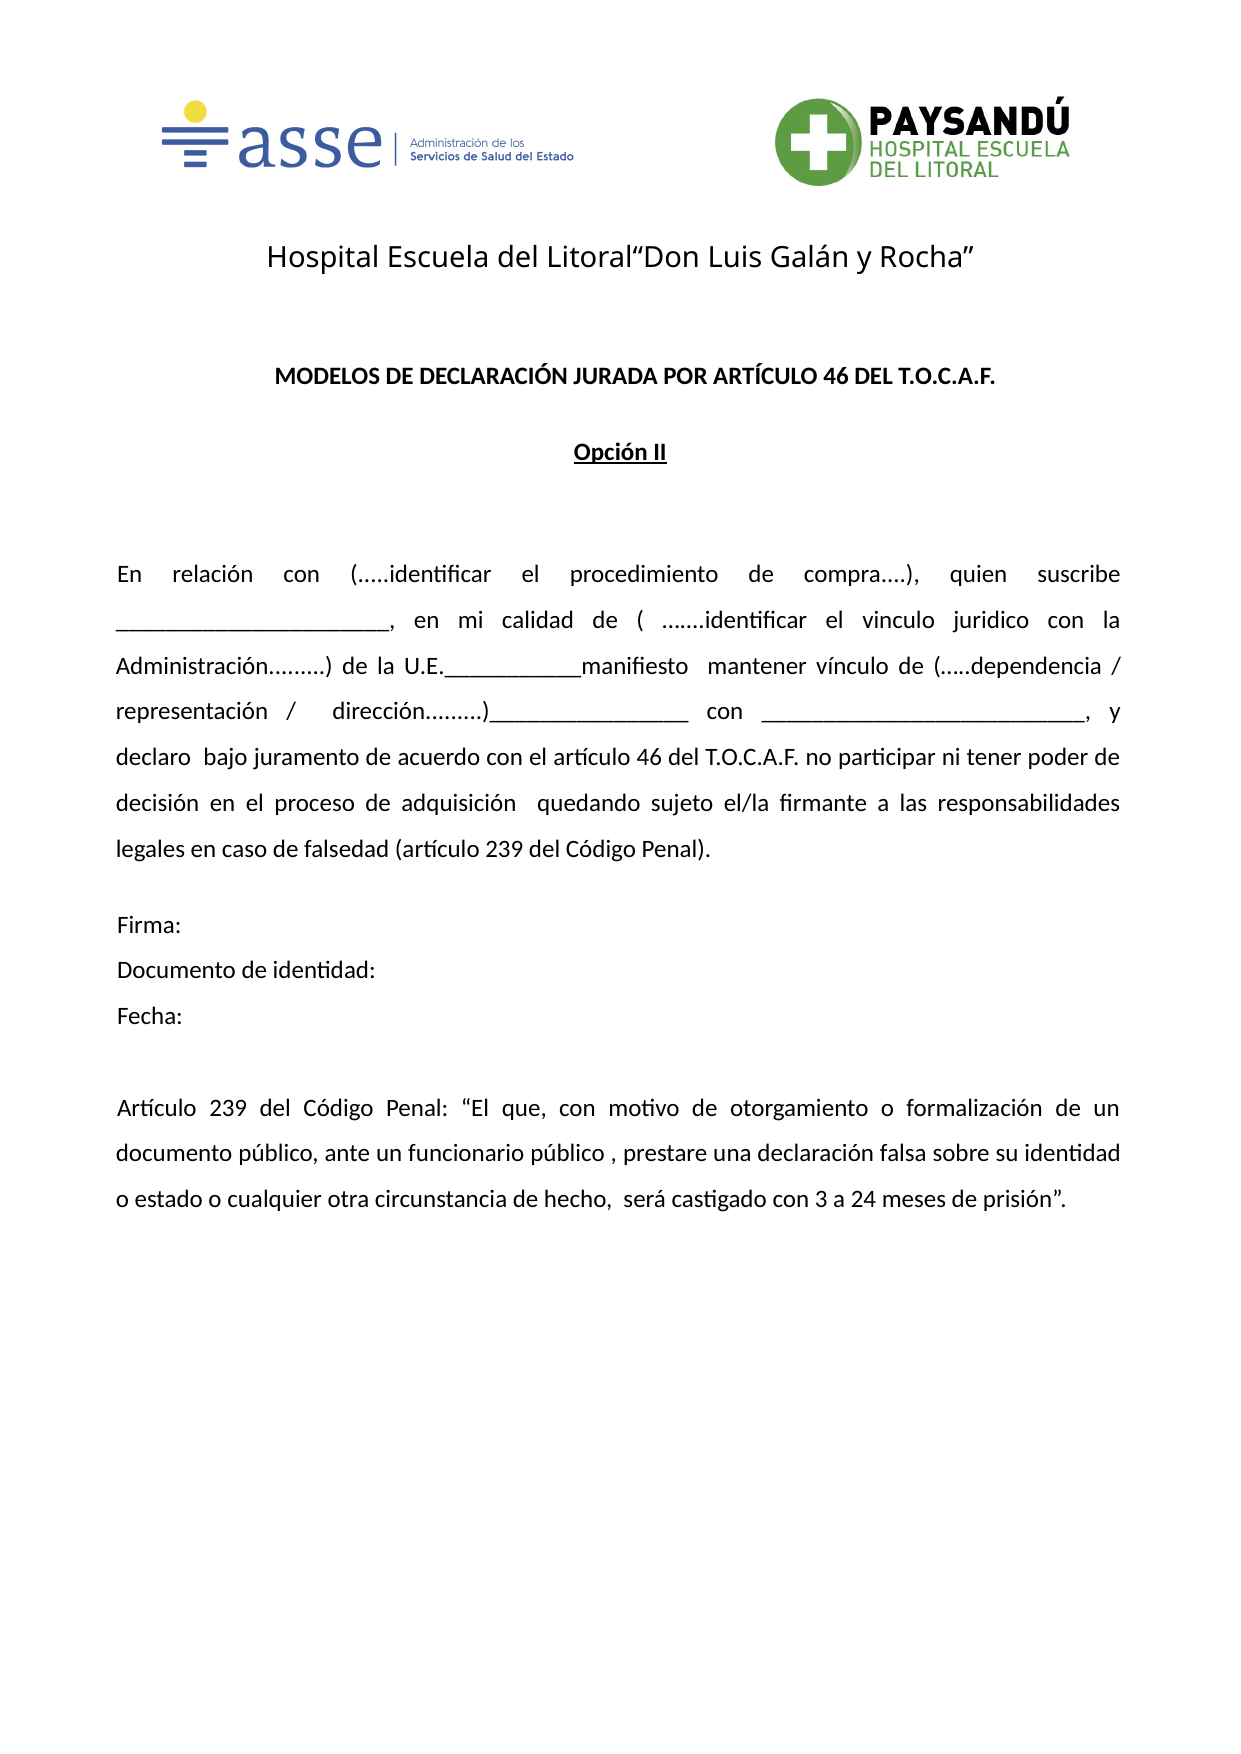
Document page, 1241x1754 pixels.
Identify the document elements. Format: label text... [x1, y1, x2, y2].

picture [731, 91, 1119, 193]
text Documento de identidad: [116, 955, 1122, 985]
text Artículo 239 del Código Penal: “El que, con motivo de otorgamiento o formalización de un documento público, ante un funcionario público , prestare una declaración falsa sobre su identidad o estado o cualquier otra circunstancia de hecho, será castigado con 3 a 24 meses de prisión”. [116, 1092, 1122, 1214]
text Firma: [116, 909, 1122, 939]
picture [115, 63, 619, 210]
text Fecha: [116, 1000, 1122, 1031]
text Opción II [118, 436, 1122, 467]
subtitle MODELOS DE DECLARACIÓN JURADA POR ARTÍCULO 46 DEL T.O.C.A.F. [274, 360, 1122, 391]
text En relación con (.....identificar el procedimiento de compra....), quien suscribe ______________________, en mi calidad de ( …....identificar el vinculo juridico con la Administración.........) de la U.E.___________manifiesto mantener vínculo de (…..dependencia / representación / dirección.........)________________ con __________________________, y declaro bajo juramento de acuerdo con el artículo 46 del T.O.C.A.F. no participar ni tener poder de decisión en el proceso de adquisición quedando sujeto el/la firmante a las responsabilidades legales en caso de falsedad (artículo 239 del Código Penal). [116, 558, 1122, 863]
